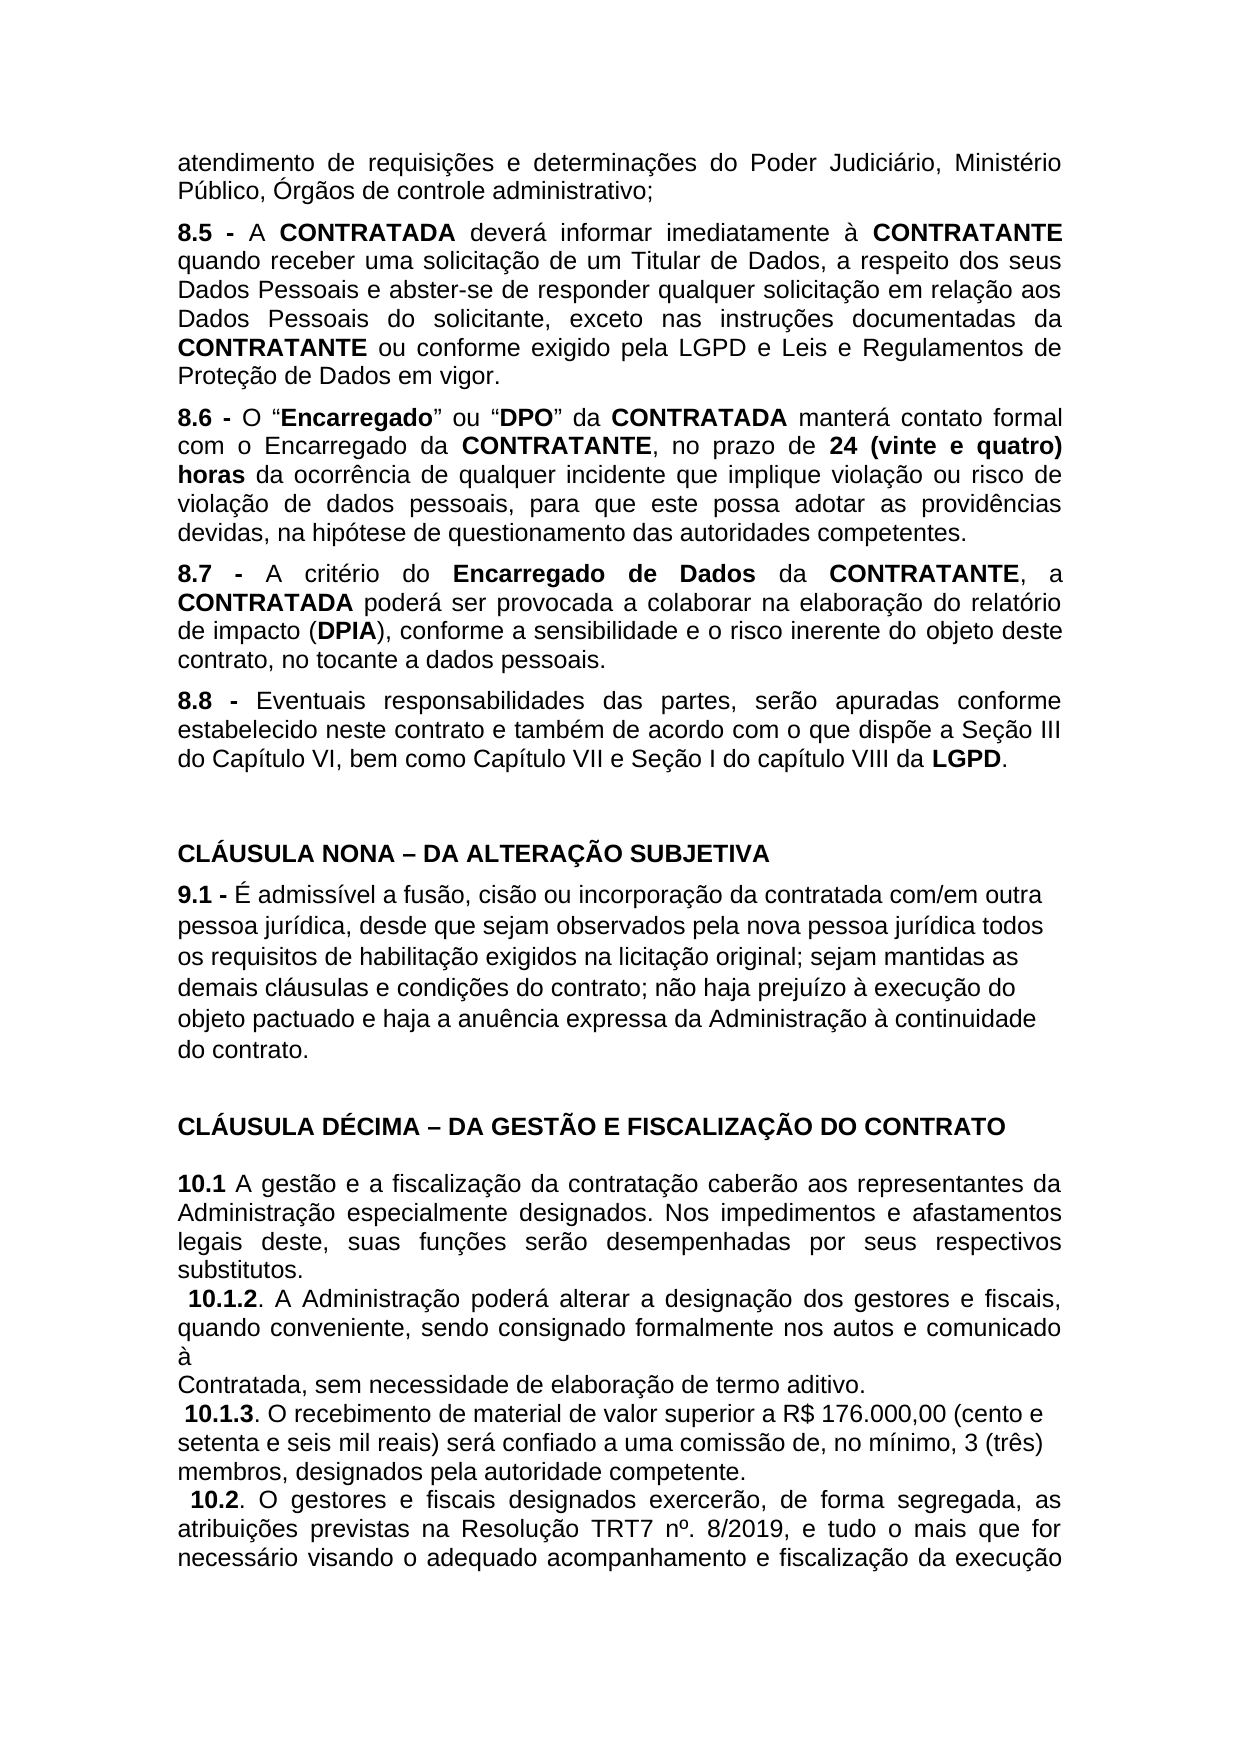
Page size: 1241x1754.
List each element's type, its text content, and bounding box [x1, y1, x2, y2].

text 8.5 - A CONTRATADA deverá informar imediatamente à CONTRATANTE quando receber uma solicitação de um Titular de Dados, a respeito dos seus Dados Pessoais e abster-se de responder qualquer solicitação em relação aos Dados Pessoais do solicitante, exceto nas instruções documentadas da CONTRATANTE ou conforme exigido pela LGPD e Leis e Regulamentos de Proteção de Dados em vigor. [177, 218, 1063, 390]
text membros, designados pela autoridade competente. [177, 1457, 1063, 1486]
text atendimento de requisições e determinações do Poder Judiciário, Ministério Público, Órgãos de controle administrativo; [177, 148, 1063, 205]
text 8.6 - O “Encarregado” ou “DPO” da CONTRATADA manterá contato formal com o Encarregado da CONTRATANTE, no prazo de 24 (vinte e quatro) horas da ocorrência de qualquer incidente que implique violação ou risco de violação de dados pessoais, para que este possa adotar as providências devidas, na hipótese de questionamento das autoridades competentes. [177, 403, 1063, 546]
text 9.1 - É admissível a fusão, cisão ou incorporação da contratada com/em outra pessoa jurídica, desde que sejam observados pela nova pessoa jurídica todos os requisitos de habilitação exigidos na licitação original; sejam mantidas as demais cláusulas e condições do contrato; não haja prejuízo à execução do objeto pactuado e haja a anuência expressa da Administração à continuidade do contrato. [177, 880, 1063, 1064]
text CLÁUSULA NONA – DA ALTERAÇÃO SUBJETIVA [177, 839, 1063, 868]
text 8.7 - A critério do Encarregado de Dados da CONTRATANTE, a CONTRATADA poderá ser provocada a colaborar na elaboração do relatório de impacto (DPIA), conforme a sensibilidade e o risco inerente do objeto deste contrato, no tocante a dados pessoais. [177, 559, 1063, 674]
text 8.8 - Eventuais responsabilidades das partes, serão apuradas conforme estabelecido neste contrato e também de acordo com o que dispõe a Seção III do Capítulo VI, bem como Capítulo VII e Seção I do capítulo VIII da LGPD. [177, 686, 1063, 773]
text 10.1 A gestão e a fiscalização da contratação caberão aos representantes da Administração especialmente designados. Nos impedimentos e afastamentos legais deste, suas funções serão desempenhadas por seus respectivos substitutos. [177, 1169, 1063, 1284]
text Contratada, sem necessidade de elaboração de termo aditivo. [177, 1371, 1063, 1399]
text 10.1.2. A Administração poderá alterar a designação dos gestores e fiscais, quando conveniente, sendo consignado formalmente nos autos e comunicado à [177, 1284, 1063, 1371]
text 10.2. O gestores e fiscais designados exercerão, de forma segregada, as atribuições previstas na Resolução TRT7 nº. 8/2019, e tudo o mais que for necessário visando o adequado acompanhamento e fiscalização da execução [177, 1486, 1063, 1572]
text setenta e seis mil reais) será confiado a uma comissão de, no mínimo, 3 (três) [177, 1428, 1063, 1457]
text CLÁUSULA DÉCIMA – DA GESTÃO E FISCALIZAÇÃO DO CONTRATO [177, 1112, 1063, 1141]
text 10.1.3. O recebimento de material de valor superior a R$ 176.000,00 (cento e [177, 1399, 1063, 1428]
